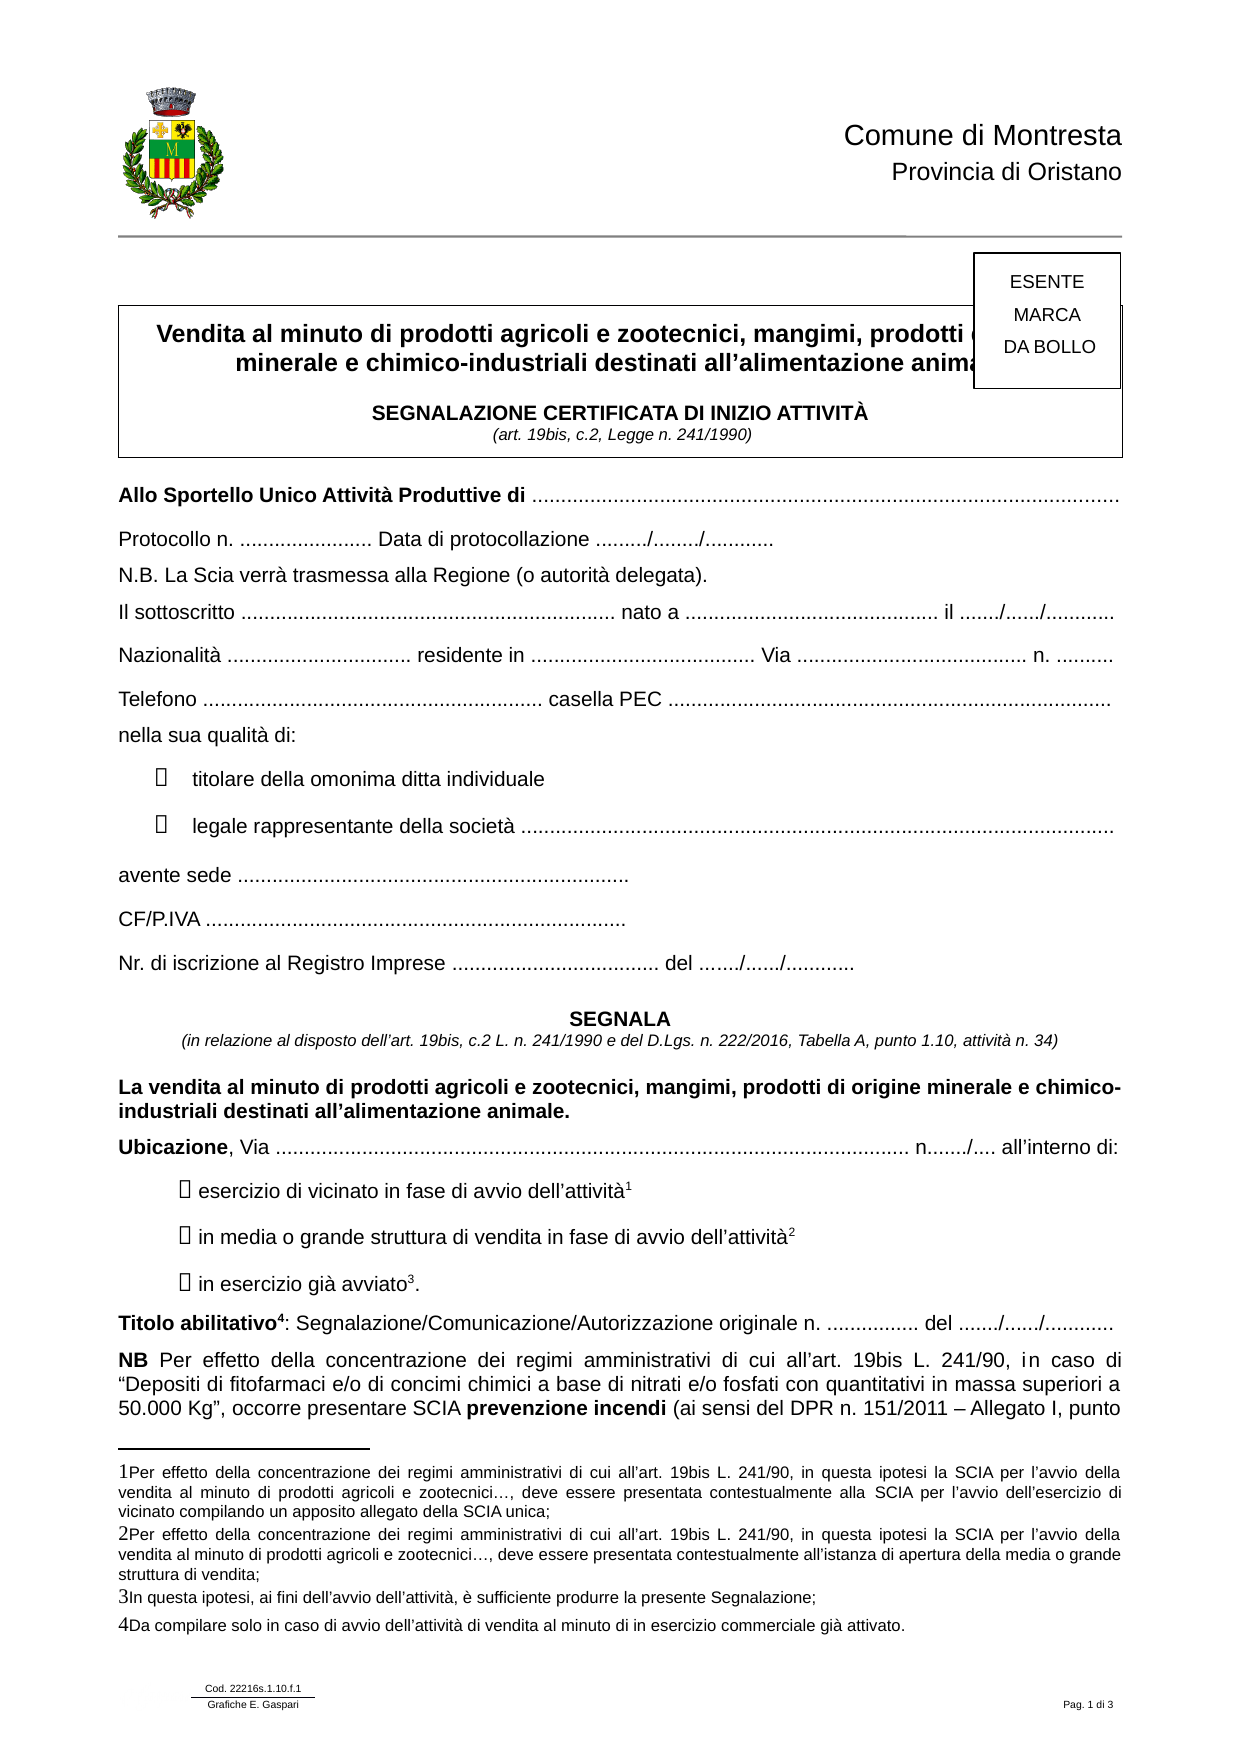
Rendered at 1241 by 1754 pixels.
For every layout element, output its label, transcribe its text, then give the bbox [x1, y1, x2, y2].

text nella sua qualità di: [118, 723, 1122, 747]
text Provincia di Oristano [224, 157, 1122, 185]
picture [122, 87, 224, 219]
table_header Vendita al minuto di prodotti agricoli e zootecnici, mangimi, prodotti di origine minerale e chimico-industriali destinati all’alimentazione animale SEGNALAZIONE CERTIFICATA DI INIZIO ATTIVITÀ (art. 19bis, c.2, Legge n. 241/1990) [119, 306, 1122, 457]
text avente sede .................................................................... [118, 863, 1122, 887]
text Titolo abilitativo: Segnalazione/Comunicazione/Autorizzazione originale n. ................ del ......./....../............ [118, 1311, 1122, 1335]
text La vendita al minuto di prodotti agricoli e zootecnici, mangimi, prodotti di origine minerale e chimico-industriali destinati all’alimentazione animale. [118, 1074, 1122, 1122]
text N.B. La Scia verrà trasmessa alla Regione (o autorità delegata). [118, 563, 1122, 587]
text  esercizio di vicinato in fase di avvio dell’attività [177, 1171, 1122, 1206]
text Allo Sportello Unico Attività Produttive di [118, 483, 1122, 507]
text Protocollo n. ....................... Data di protocollazione ........./......../............ [118, 527, 1122, 551]
text NB Per effetto della concentrazione dei regimi amministrativi di cui all’art. 19bis L. 241/90, in caso di “Depositi di fitofarmaci e/o di concimi chimici a base di nitrati e/o fosfati con quantitativi in massa superiori a 50.000 Kg”, occorre presentare SCIA prevenzione incendi (ai sensi del DPR n. 151/2011 – Allegato I, punto [118, 1348, 1122, 1419]
text  titolare della omonima ditta individuale [153, 760, 1122, 794]
text Comune di Montresta [224, 118, 1122, 152]
text  in media o grande struttura di vendita in fase di avvio dell’attività [177, 1218, 1122, 1252]
text Da compilare solo in caso di avvio dell’attività di vendita al minuto di in esercizio commerciale già attivato. [118, 1612, 1122, 1636]
text Per effetto della concentrazione dei regimi amministrativi di cui all’art. 19bis L. 241/90, in questa ipotesi la SCIA per l’avvio della vendita al minuto di prodotti agricoli e zootecnici…, deve essere presentata contestualmente alla SCIA per l’avvio dell’esercizio di vicinato compilando un apposito allegato della SCIA unica; [118, 1459, 1122, 1521]
text Per effetto della concentrazione dei regimi amministrativi di cui all’art. 19bis L. 241/90, in questa ipotesi la SCIA per l’avvio della vendita al minuto di prodotti agricoli e zootecnici…, deve essere presentata contestualmente all’istanza di apertura della media o grande struttura di vendita; [118, 1521, 1122, 1583]
text SEGNALA [118, 1006, 1122, 1030]
text  in esercizio già avviato. [177, 1264, 1122, 1299]
text Nr. di iscrizione al Registro Imprese .................................... del ......./....../............ [118, 950, 1122, 974]
text Telefono ........................................................... casella PEC ............................................................................. [118, 687, 1122, 711]
text (in relazione al disposto dell’art. 19bis, c.2 L. n. 241/1990 e del D.Lgs. n. 222/2016, Tabella A, punto 1.10, attività n. 34) [118, 1030, 1122, 1049]
text Nazionalità ................................ residente in ....................................... Via ........................................ n. .......... [118, 643, 1122, 667]
text  legale rappresentante della società ....................................................................................................... [153, 806, 1122, 840]
text CF/P.IVA ......................................................................... [118, 907, 1122, 931]
text Ubicazione, Via .............................................................................................................. n......./.... all’interno di: [118, 1135, 1122, 1159]
text Il sottoscritto ................................................................. nato a ............................................ il ......./....../............ [118, 599, 1122, 623]
text In questa ipotesi, ai fini dell’avvio dell’attività, è sufficiente produrre la presente Segnalazione; [118, 1583, 1122, 1608]
